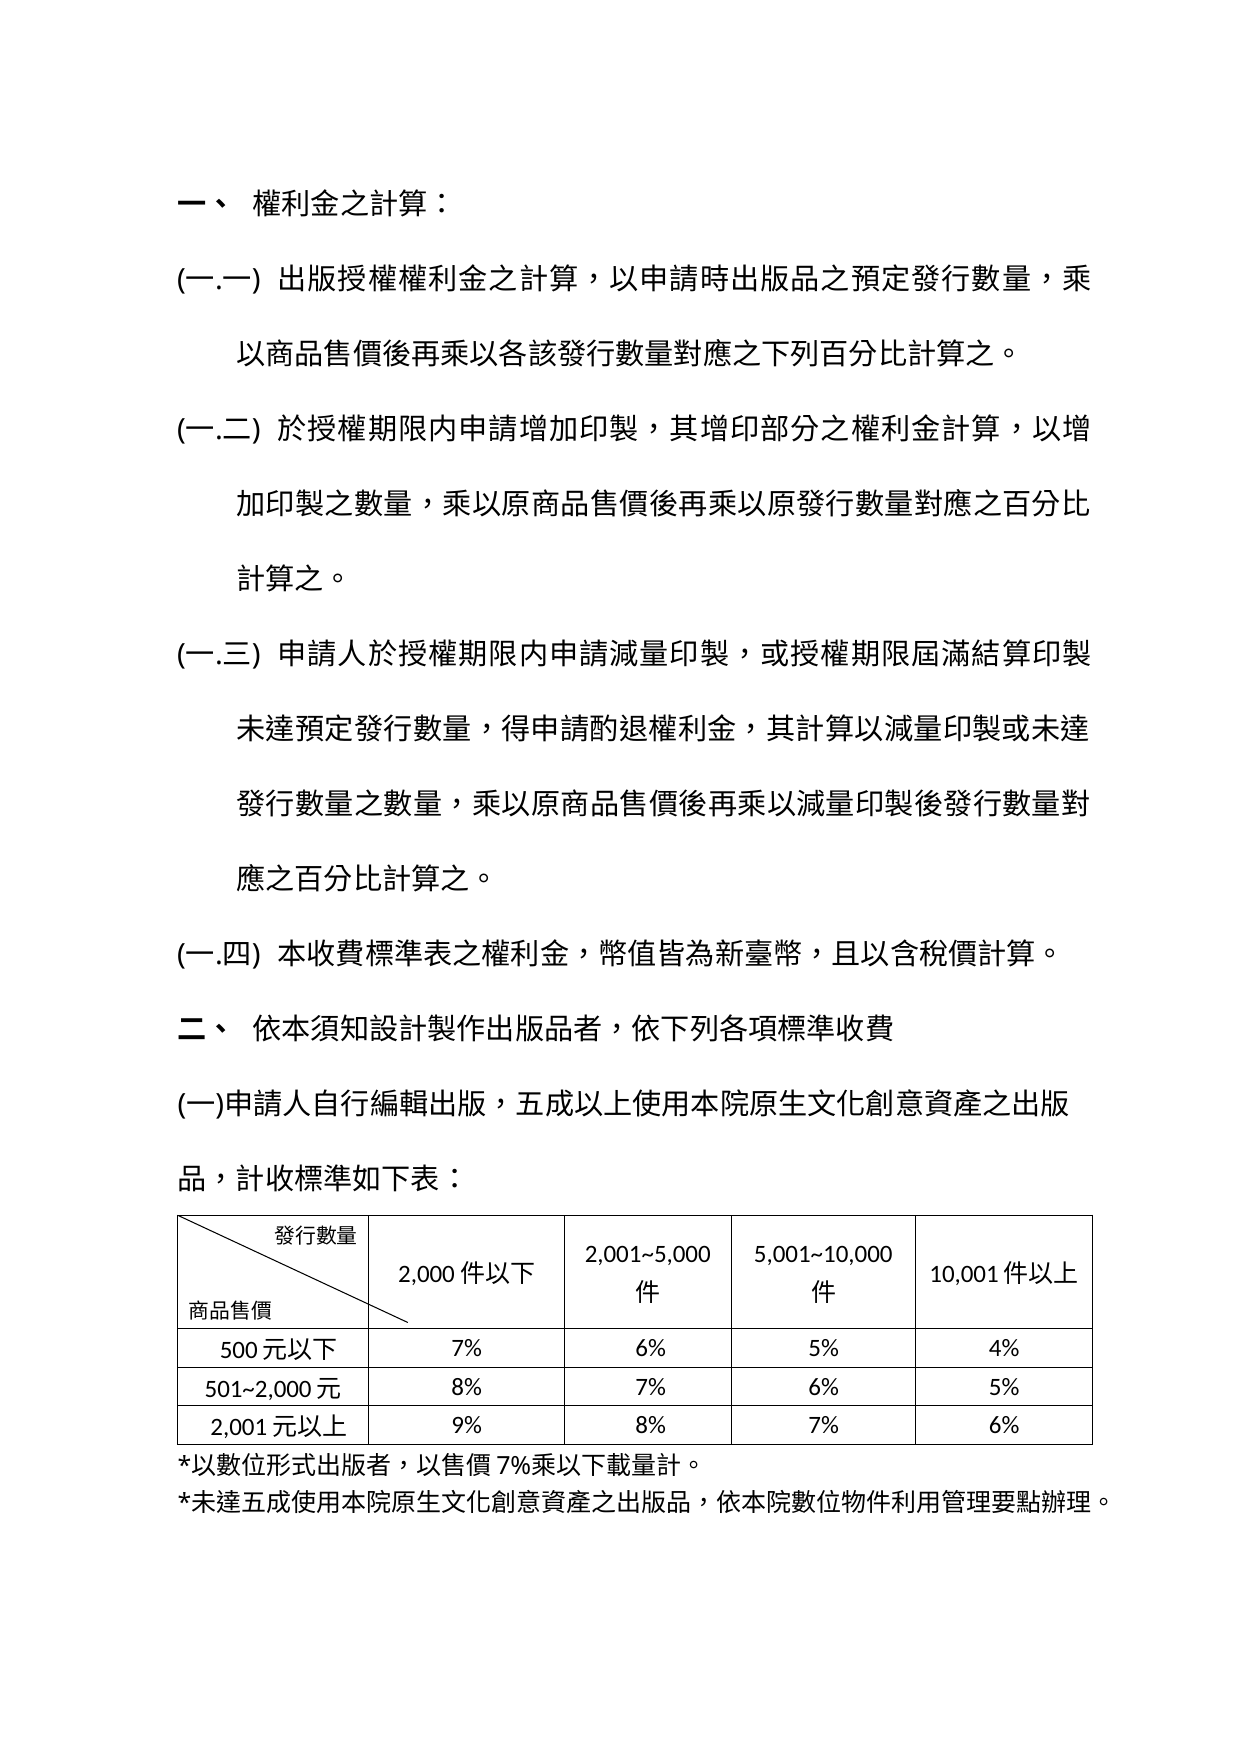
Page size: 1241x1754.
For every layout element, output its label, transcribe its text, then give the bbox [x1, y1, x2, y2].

table_cell 4% [916, 1329, 1092, 1367]
table_cell 6% [916, 1406, 1092, 1444]
table_cell 8% [369, 1368, 564, 1405]
table_header 發行數量 商品售價 [178, 1217, 368, 1328]
table_cell 2,001元以上 [178, 1406, 368, 1444]
table_cell 9% [369, 1406, 564, 1444]
table_cell 6% [565, 1329, 731, 1367]
text *以數位形式出版者，以售價7%乘以下載量計。 [177, 1445, 1092, 1482]
table_cell 8% [565, 1406, 731, 1444]
list 出版授權權利金之計算，以申請時出版品之預定發行數量，乘以商品售價後再乘以各該發行數量對應之下列百分比計算之。 [177, 239, 1092, 389]
table_cell 501~2,000元 [178, 1368, 368, 1405]
table_cell 500元以下 [178, 1329, 368, 1367]
table_header 2,001~5,000件 [565, 1216, 731, 1328]
table_cell 6% [732, 1368, 915, 1405]
table_cell 5% [916, 1368, 1092, 1405]
list 權利金之計算： [177, 164, 1092, 239]
table_cell 7% [565, 1368, 731, 1405]
list 申請人於授權期限内申請減量印製，或授權期限屆滿結算印製未達預定發行數量，得申請酌退權利金，其計算以減量印製或未達發行數量之數量，乘以原商品售價後再乘以減量印製後發行數量對應之百分比計算之。 [177, 614, 1092, 914]
text *未達五成使用本院原生文化創意資產之出版品，依本院數位物件利用管理要點辦理。 [177, 1482, 1092, 1520]
table_cell 7% [732, 1406, 915, 1444]
list 本收費標準表之權利金，幣值皆為新臺幣，且以含稅價計算。 [177, 914, 1092, 989]
table_header 10,001件以上 [916, 1216, 1092, 1328]
table_cell 7% [369, 1329, 564, 1367]
list 於授權期限内申請增加印製，其增印部分之權利金計算，以增加印製之數量，乘以原商品售價後再乘以原發行數量對應之百分比計算之。 [177, 389, 1092, 614]
table_cell 5% [732, 1329, 915, 1367]
table_header 5,001~10,000件 [732, 1216, 915, 1328]
list (一)申請人自行編輯出版，五成以上使用本院原生文化創意資產之出版品，計收標準如下表： [177, 1064, 1092, 1214]
table_header 發行數量 商品售價 [183, 1216, 368, 1302]
table_header 2,000件以下 [369, 1216, 564, 1328]
list 依本須知設計製作出版品者，依下列各項標準收費 [177, 989, 1092, 1064]
